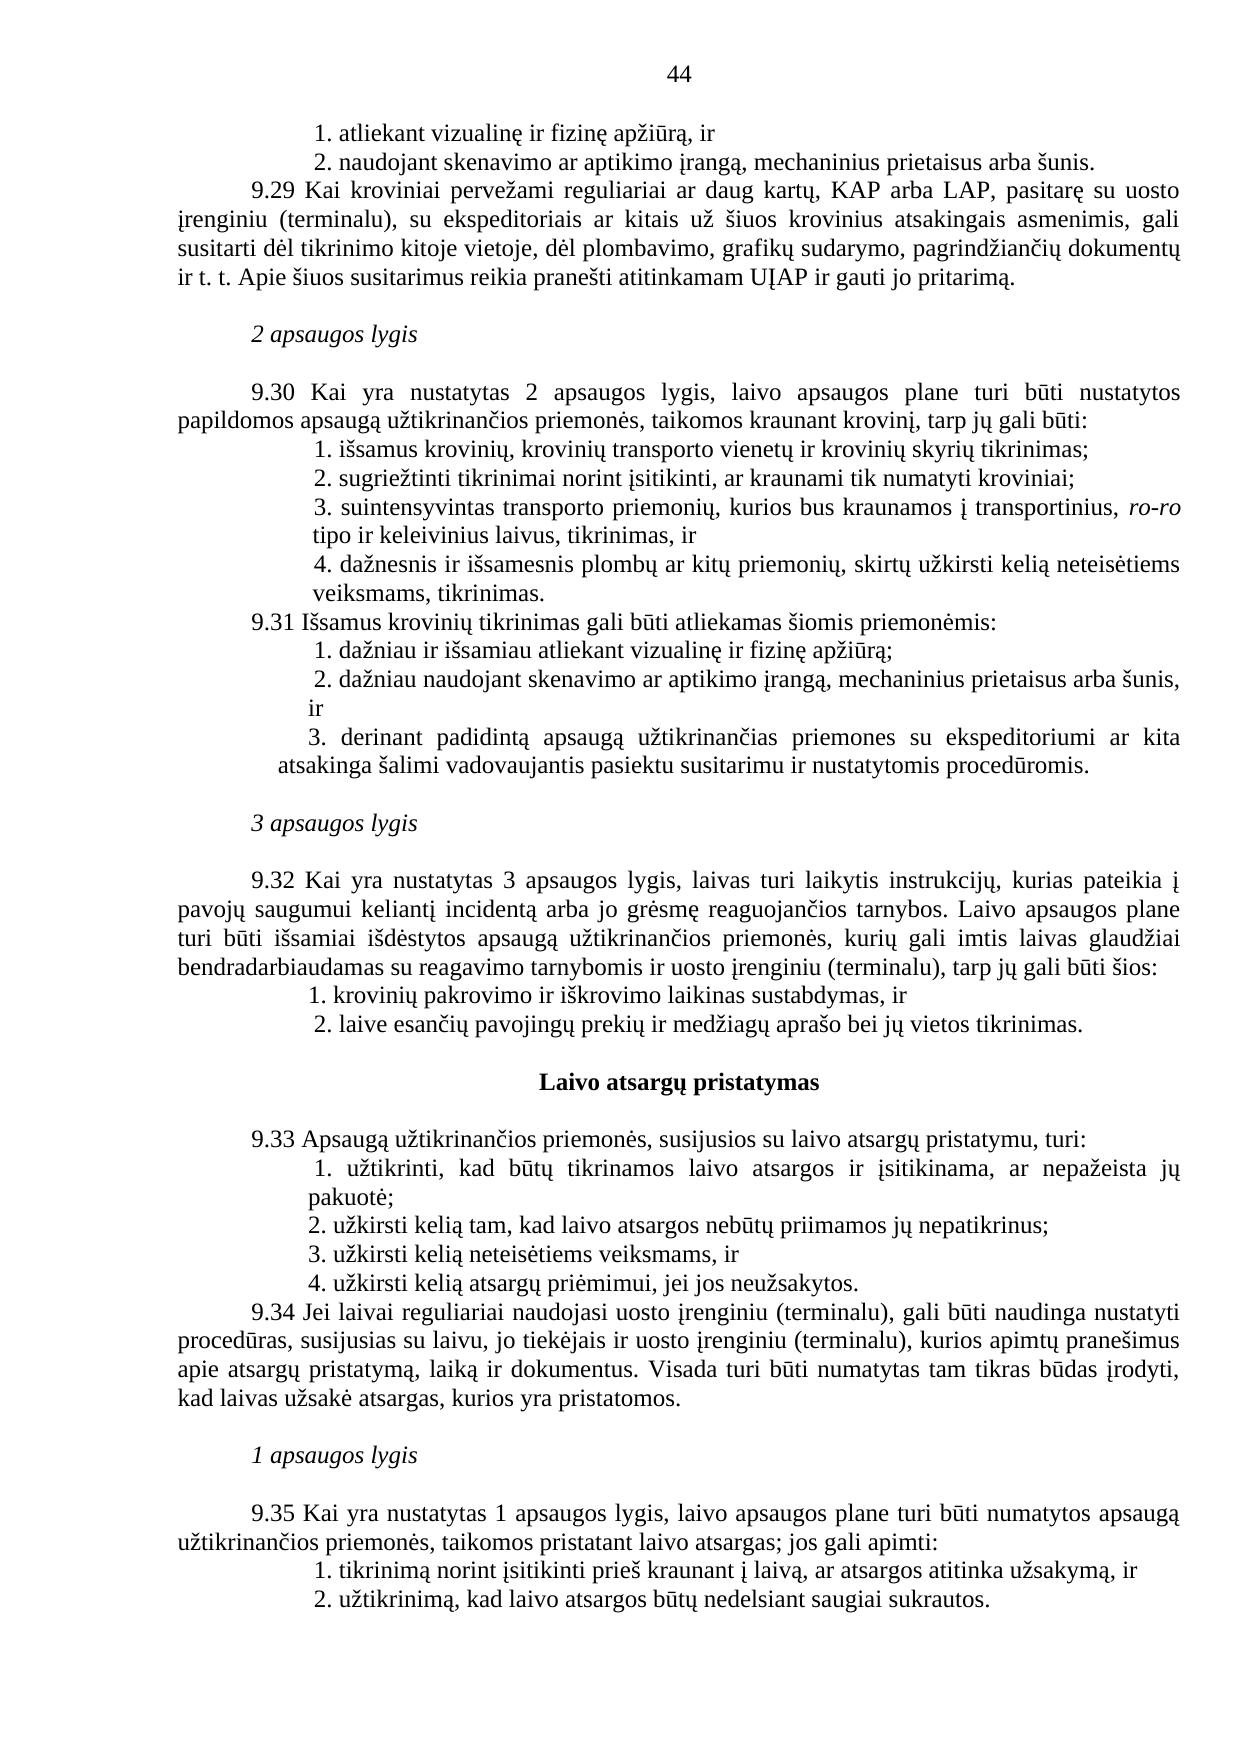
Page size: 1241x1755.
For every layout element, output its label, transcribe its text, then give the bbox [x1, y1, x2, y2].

text 9.34 Jei laivai reguliariai naudojasi uosto įrenginiu (terminalu), gali būti naudinga nustatyti procedūras, susijusias su laivu, jo tiekėjais ir uosto įrenginiu (terminalu), kurios apimtų pranešimus apie atsargų pristatymą, laiką ir dokumentus. Visada turi būti numatytas tam tikras būdas įrodyti, kad laivas užsakė atsargas, kurios yra pristatomos. [177, 1297, 1181, 1412]
text 4. užkirsti kelią atsargų priėmimui, jei jos neužsakytos. [278, 1268, 1181, 1297]
text 2. naudojant skenavimo ar aptikimo įrangą, mechaninius prietaisus arba šunis. [278, 147, 1181, 176]
text 2. laive esančių pavojingų prekių ir medžiagų aprašo bei jų vietos tikrinimas. [278, 1009, 1181, 1038]
text 9.33 Apsaugą užtikrinančios priemonės, susijusios su laivo atsargų pristatymu, turi: [177, 1124, 1181, 1153]
text Laivo atsargų pristatymas [177, 1067, 1181, 1096]
text 1. krovinių pakrovimo ir iškrovimo laikinas sustabdymas, ir [278, 981, 1181, 1009]
text 1. tikrinimą norint įsitikinti prieš kraunant į laivą, ar atsargos atitinka užsakymą, ir [278, 1556, 1181, 1584]
text 9.29 Kai kroviniai pervežami reguliariai ar daug kartų, KAP arba LAP, pasitarę su uosto įrenginiu (terminalu), su ekspeditoriais ar kitais už šiuos krovinius atsakingais asmenimis, gali susitarti dėl tikrinimo kitoje vietoje, dėl plombavimo, grafikų sudarymo, pagrindžiančių dokumentų ir t. t. Apie šiuos susitarimus reikia pranešti atitinkamam UĮAP ir gauti jo pritarimą. [177, 176, 1181, 291]
text 2. užtikrinimą, kad laivo atsargos būtų nedelsiant saugiai sukrautos. [278, 1584, 1181, 1613]
text 3. derinant padidintą apsaugą užtikrinančias priemones su ekspeditoriumi ar kita atsakinga šalimi vadovaujantis pasiektu susitarimu ir nustatytomis procedūromis. [278, 722, 1181, 779]
text 9.35 Kai yra nustatytas 1 apsaugos lygis, laivo apsaugos plane turi būti numatytos apsaugą užtikrinančios priemonės, taikomos pristatant laivo atsargas; jos gali apimti: [177, 1498, 1181, 1556]
text 1 apsaugos lygis [177, 1441, 1181, 1469]
text 2. sugriežtinti tikrinimai norint įsitikinti, ar kraunami tik numatyti kroviniai; [278, 463, 1181, 492]
text 3. užkirsti kelią neteisėtiems veiksmams, ir [278, 1239, 1181, 1268]
text 2 apsaugos lygis [177, 319, 1181, 348]
text 4. dažnesnis ir išsamesnis plombų ar kitų priemonių, skirtų užkirsti kelią neteisėtiems veiksmams, tikrinimas. [312, 549, 1181, 607]
text 2. dažniau naudojant skenavimo ar aptikimo įrangą, mechaninius prietaisus arba šunis, ir [308, 664, 1181, 722]
text 2. užkirsti kelią tam, kad laivo atsargos nebūtų priimamos jų nepatikrinus; [278, 1211, 1181, 1239]
text 9.30 Kai yra nustatytas 2 apsaugos lygis, laivo apsaugos plane turi būti nustatytos papildomos apsaugą užtikrinančios priemonės, taikomos kraunant krovinį, tarp jų gali būti: [177, 377, 1181, 434]
text 3 apsaugos lygis [177, 808, 1181, 837]
text 9.31 Išsamus krovinių tikrinimas gali būti atliekamas šiomis priemonėmis: [177, 607, 1181, 636]
text 1. dažniau ir išsamiau atliekant vizualinę ir fizinę apžiūrą; [278, 636, 1181, 664]
text 1. išsamus krovinių, krovinių transporto vienetų ir krovinių skyrių tikrinimas; [278, 434, 1181, 463]
text 1. užtikrinti, kad būtų tikrinamos laivo atsargos ir įsitikinama, ar nepažeista jų pakuotė; [308, 1153, 1181, 1211]
text 1. atliekant vizualinę ir fizinę apžiūrą, ir [278, 118, 1181, 147]
text 3. suintensyvintas transporto priemonių, kurios bus kraunamos į transportinius, ro-ro tipo ir keleivinius laivus, tikrinimas, ir [312, 492, 1181, 549]
text 9.32 Kai yra nustatytas 3 apsaugos lygis, laivas turi laikytis instrukcijų, kurias pateikia į pavojų saugumui keliantį incidentą arba jo grėsmę reaguojančios tarnybos. Laivo apsaugos plane turi būti išsamiai išdėstytos apsaugą užtikrinančios priemonės, kurių gali imtis laivas glaudžiai bendradarbiaudamas su reagavimo tarnybomis ir uosto įrenginiu (terminalu), tarp jų gali būti šios: [177, 866, 1181, 981]
